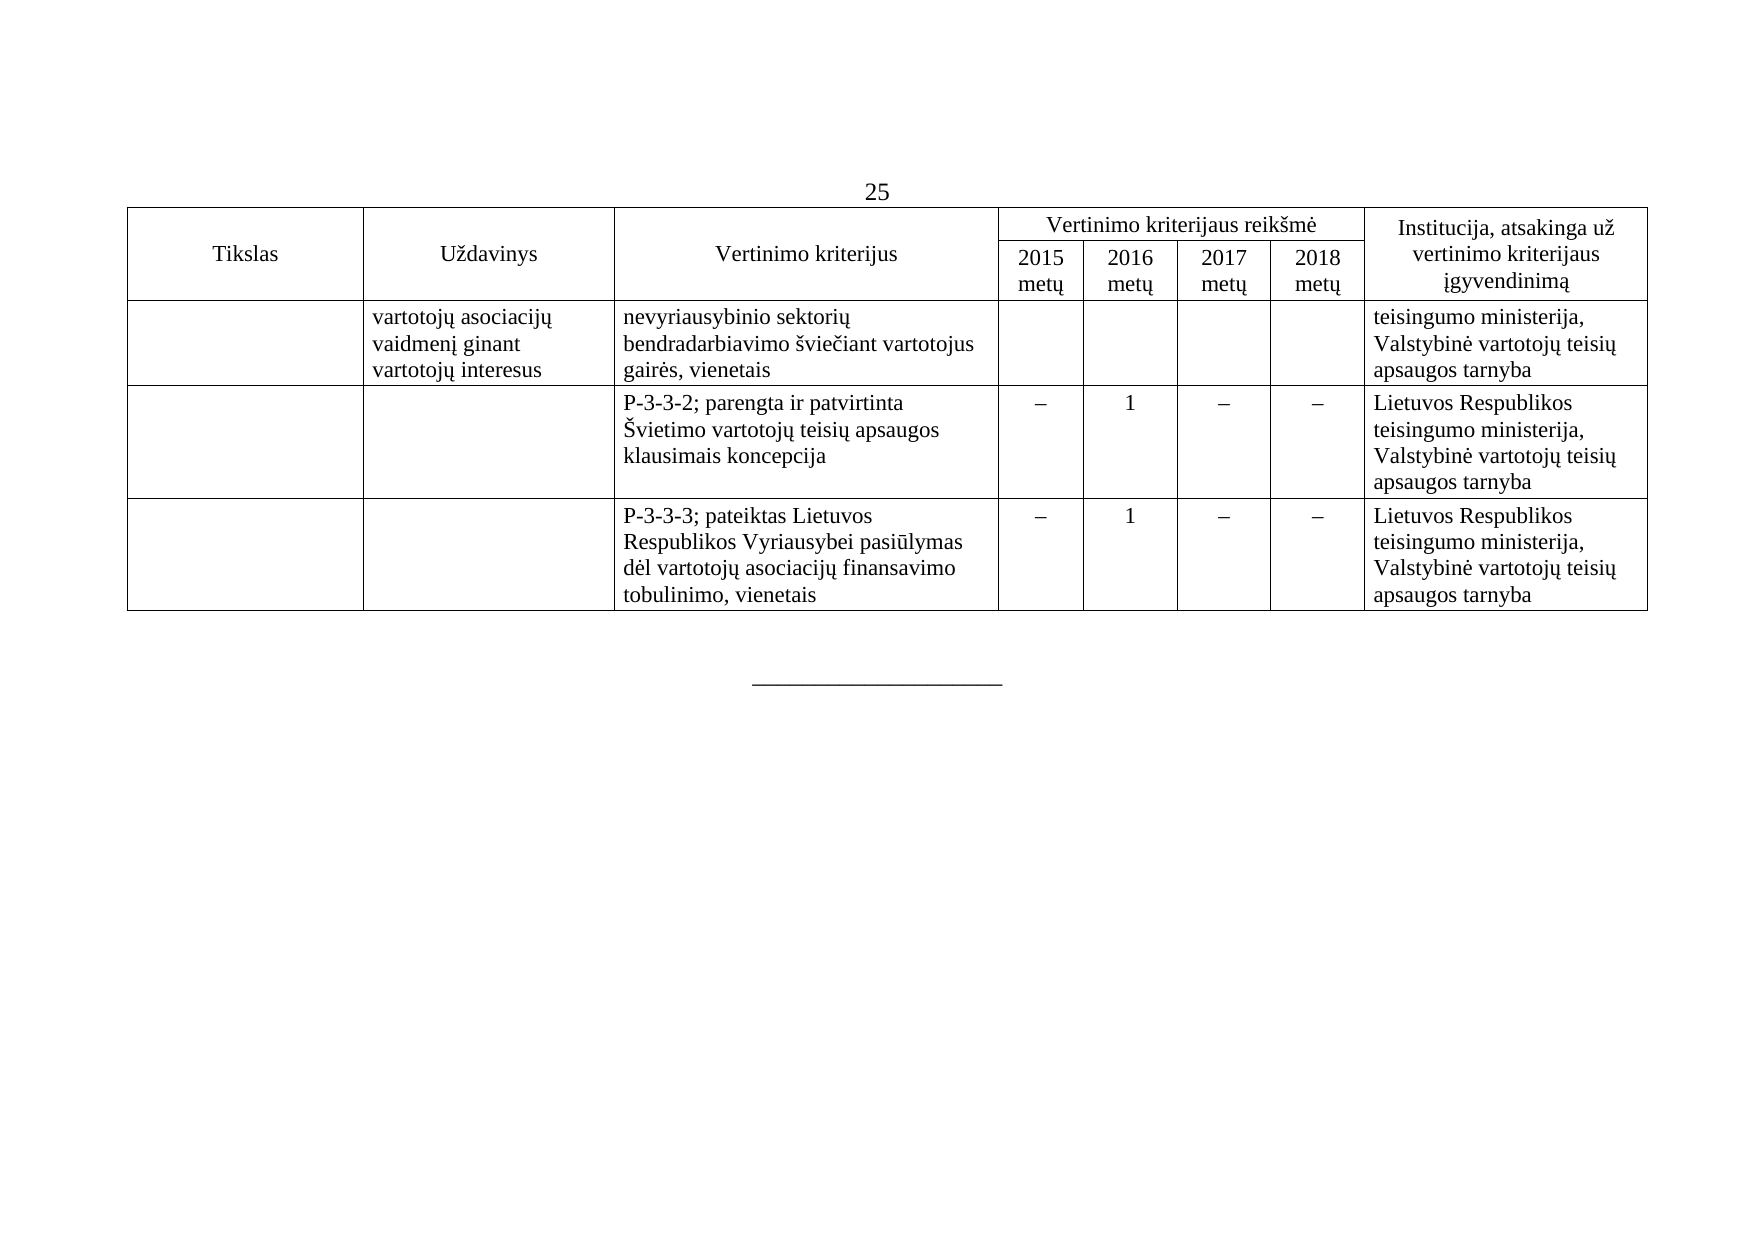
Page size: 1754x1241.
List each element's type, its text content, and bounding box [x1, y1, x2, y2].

table_header Vertinimo kriterijus [615, 208, 998, 299]
table_cell Lietuvos Respublikos teisingumo ministerija, Valstybinė vartotojų teisių apsaugos tarnyba [1365, 386, 1647, 498]
table_cell [128, 386, 363, 498]
table_cell [364, 386, 614, 498]
table_cell [1178, 301, 1270, 385]
table_cell 2017 metų [1178, 241, 1270, 299]
table_cell – [1178, 386, 1270, 498]
table_cell 2018 metų [1271, 241, 1364, 299]
table_cell [1084, 301, 1177, 385]
table_cell vartotojų asociacijų vaidmenį ginant vartotojų interesus [364, 301, 614, 385]
table_cell 1 [1084, 499, 1177, 610]
table_cell 2015 metų [999, 241, 1083, 299]
table_cell [128, 499, 363, 610]
table_cell P-3-3-2; parengta ir patvirtinta Švietimo vartotojų teisių apsaugos klausimais koncepcija [615, 386, 998, 498]
text –––––––––––––––––––– [118, 668, 1636, 697]
table_cell teisingumo ministerija, Valstybinė vartotojų teisių apsaugos tarnyba [1365, 301, 1647, 385]
table_cell 2016 metų [1084, 241, 1177, 299]
table_cell – [999, 499, 1083, 610]
table_cell Lietuvos Respublikos teisingumo ministerija, Valstybinė vartotojų teisių apsaugos tarnyba [1365, 499, 1647, 610]
table_cell – [999, 386, 1083, 498]
table_cell 1 [1084, 386, 1177, 498]
table_header Tikslas [128, 208, 363, 299]
table_cell [1271, 301, 1364, 385]
table_header Vertinimo kriterijaus reikšmė [999, 208, 1364, 240]
table_cell – [1178, 499, 1270, 610]
table_cell – [1271, 386, 1364, 498]
table_cell [128, 301, 363, 385]
table_cell P-3-3-3; pateiktas Lietuvos Respublikos Vyriausybei pasiūlymas dėl vartotojų asociacijų finansavimo tobulinimo, vienetais [615, 499, 998, 610]
table_cell [364, 499, 614, 610]
table_header Institucija, atsakinga už vertinimo kriterijaus įgyvendinimą [1365, 208, 1647, 299]
table_cell nevyriausybinio sektorių bendradarbiavimo šviečiant vartotojus gairės, vienetais [615, 301, 998, 385]
table_header Uždavinys [364, 208, 614, 299]
table_cell [999, 301, 1083, 385]
table_cell – [1271, 499, 1364, 610]
